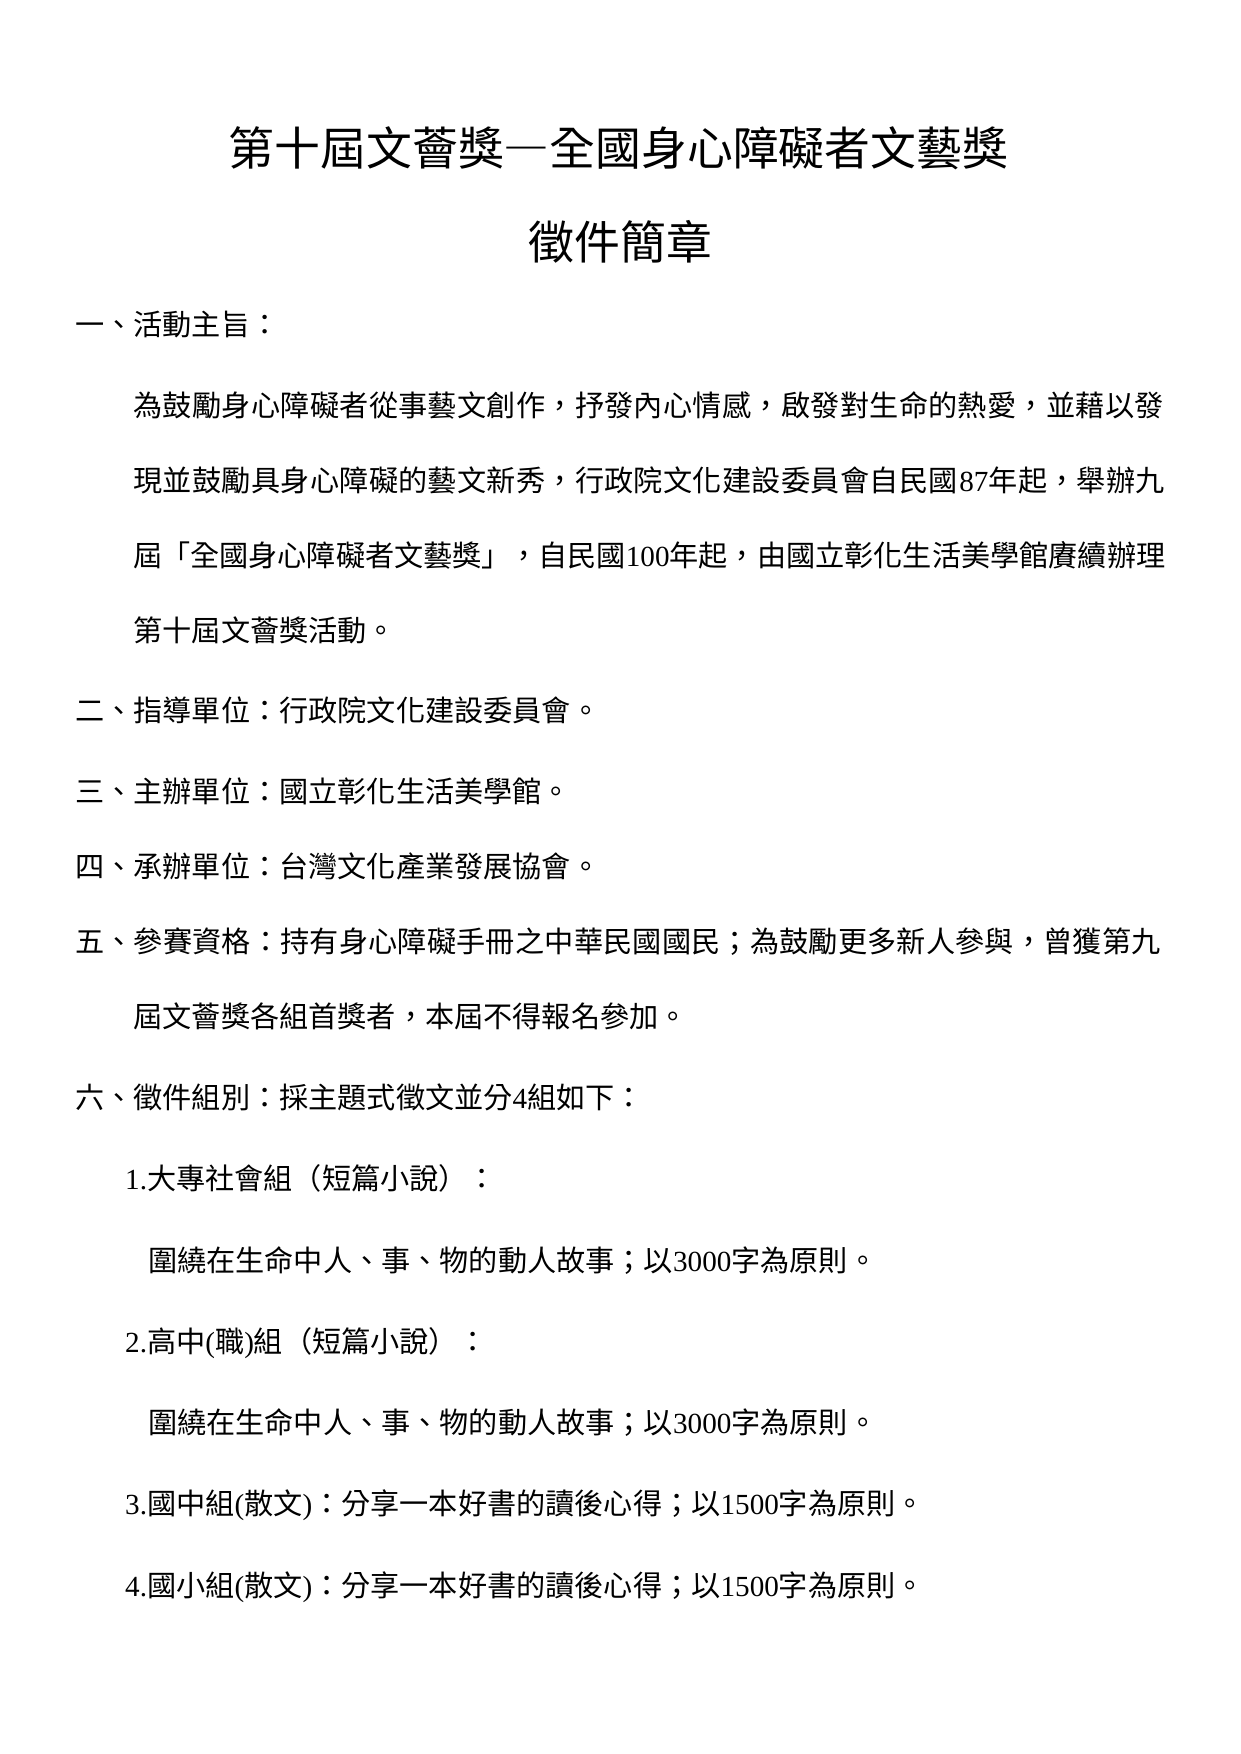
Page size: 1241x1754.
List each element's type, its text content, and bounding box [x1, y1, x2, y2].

text 二、指導單位：行政院文化建設委員會。 [75, 671, 1165, 746]
text 第十屆文薈獎—全國身心障礙者文藝獎 [75, 108, 1165, 183]
text 1.大專社會組（短篇小說）： [125, 1139, 1165, 1214]
text 六、徵件組別：採主題式徵文並分4組如下： [75, 1058, 1165, 1133]
text 四、承辦單位：台灣文化產業發展協會。 [75, 827, 1165, 902]
text 2.高中(職)組（短篇小說）： [125, 1302, 1165, 1377]
text 五、參賽資格：持有身心障礙手冊之中華民國國民；為鼓勵更多新人參與，曾獲第九屆文薈獎各組首獎者，本屆不得報名參加。 [75, 902, 1165, 1052]
text 圍繞在生命中人、事、物的動人故事；以3000字為原則。 [125, 1221, 1165, 1296]
text 為鼓勵身心障礙者從事藝文創作，抒發內心情感，啟發對生命的熱愛，並藉以發現並鼓勵具身心障礙的藝文新秀，行政院文化建設委員會自民國87年起，舉辦九屆「全國身心障礙者文藝獎」，自民國100年起，由國立彰化生活美學館賡續辦理第十屆文薈獎活動。 [133, 367, 1165, 667]
text 4.國小組(散文)：分享一本好書的讀後心得；以1500字為原則。 [125, 1546, 1165, 1621]
text 3.國中組(散文)：分享一本好書的讀後心得；以1500字為原則。 [125, 1464, 1165, 1539]
text 圍繞在生命中人、事、物的動人故事；以3000字為原則。 [125, 1383, 1165, 1458]
text 三、主辦單位：國立彰化生活美學館。 [75, 752, 1165, 827]
text 徵件簡章 [75, 202, 1165, 277]
text 一、活動主旨： [75, 285, 1165, 360]
